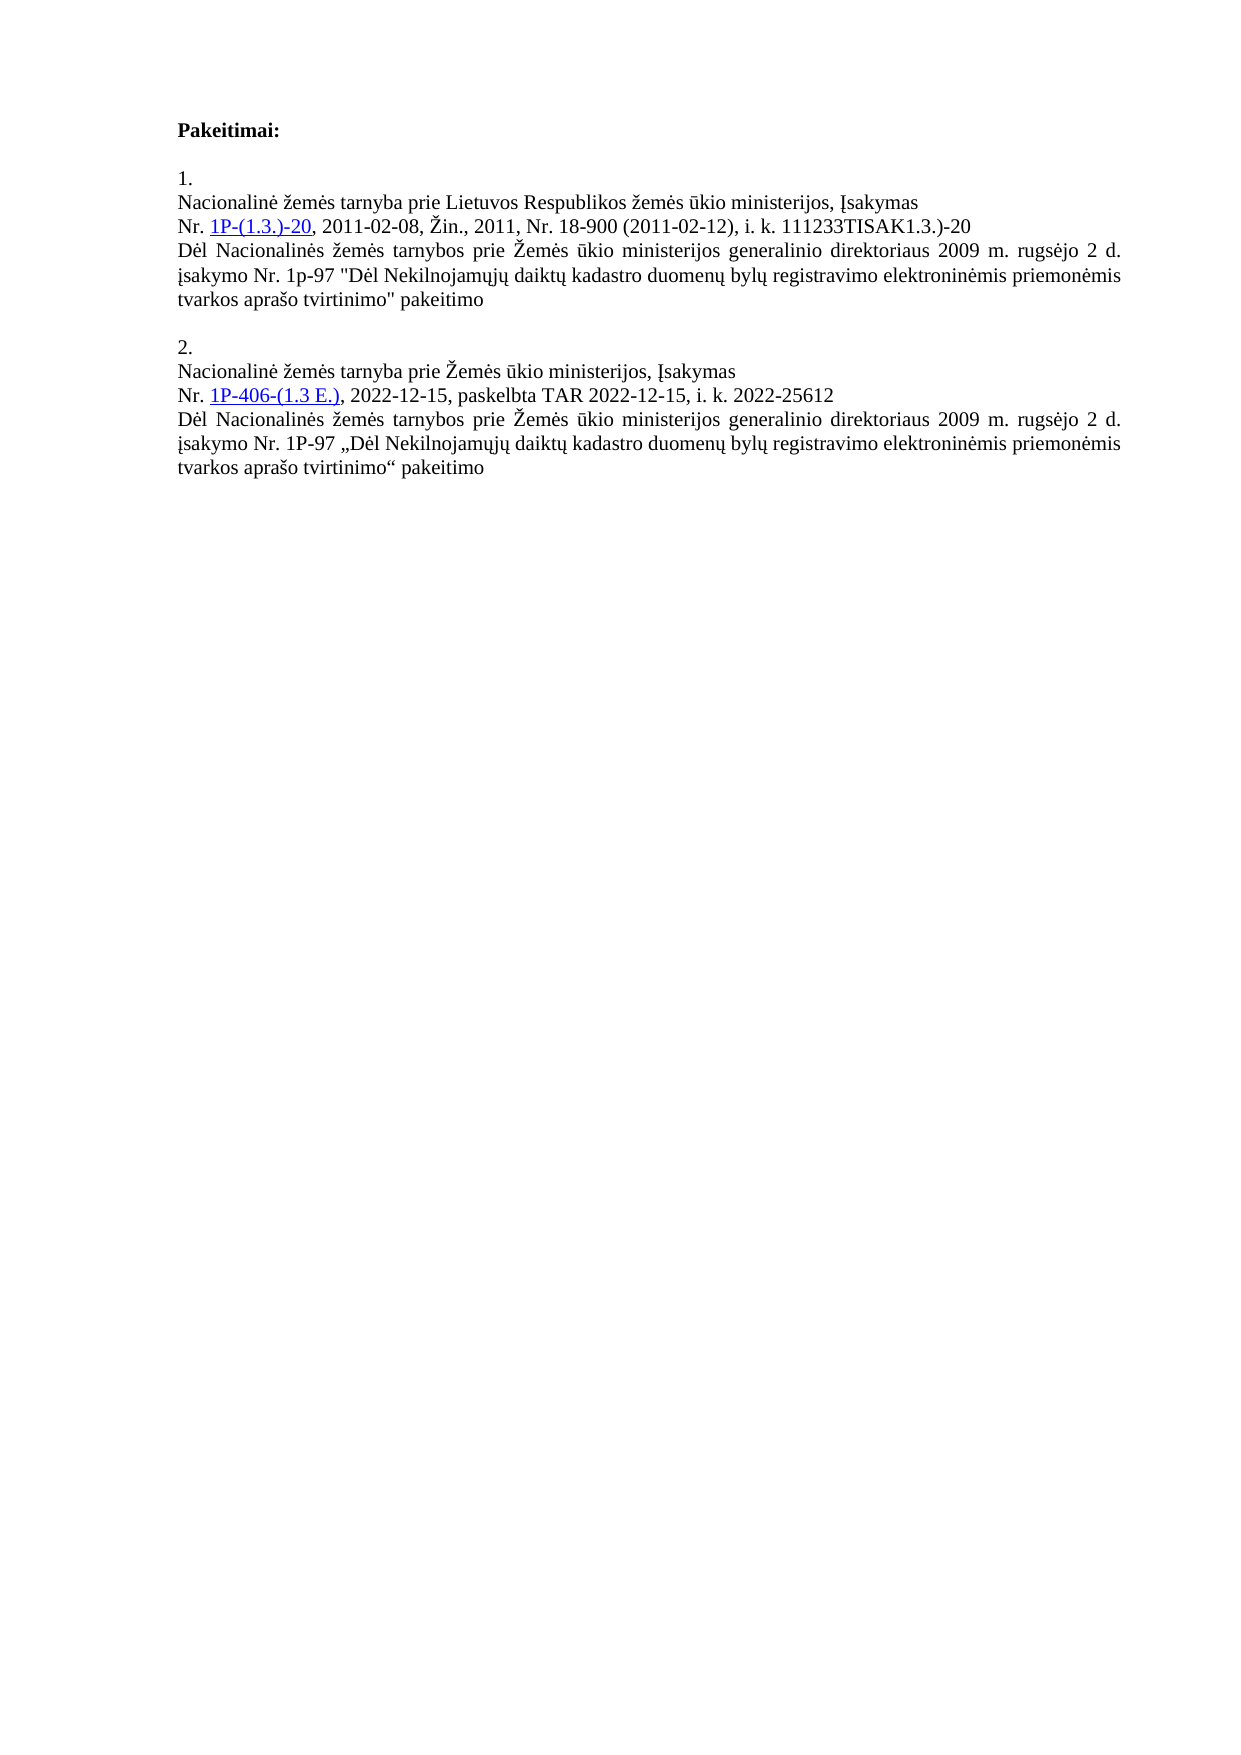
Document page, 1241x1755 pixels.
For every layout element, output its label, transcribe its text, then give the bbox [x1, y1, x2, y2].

text Nr. 1P-406-(1.3 E.), 2022-12-15, paskelbta TAR 2022-12-15, i. k. 2022-25612 [177, 383, 1122, 407]
text Nacionalinė žemės tarnyba prie Žemės ūkio ministerijos, Įsakymas [177, 359, 1122, 383]
text Pakeitimai: [177, 118, 1122, 142]
text Nacionalinė žemės tarnyba prie Lietuvos Respublikos žemės ūkio ministerijos, Įsakymas [177, 190, 1122, 214]
text Nr. 1P-(1.3.)-20, 2011-02-08, Žin., 2011, Nr. 18-900 (2011-02-12), i. k. 111233TISAK1.3.)-20 [177, 214, 1122, 238]
text Dėl Nacionalinės žemės tarnybos prie Žemės ūkio ministerijos generalinio direktoriaus 2009 m. rugsėjo 2 d. įsakymo Nr. 1p-97 "Dėl Nekilnojamųjų daiktų kadastro duomenų bylų registravimo elektroninėmis priemonėmis tvarkos aprašo tvirtinimo" pakeitimo [177, 238, 1122, 311]
text 1. [177, 166, 1122, 190]
text 2. [177, 335, 1122, 359]
text Dėl Nacionalinės žemės tarnybos prie Žemės ūkio ministerijos generalinio direktoriaus 2009 m. rugsėjo 2 d. įsakymo Nr. 1P-97 „Dėl Nekilnojamųjų daiktų kadastro duomenų bylų registravimo elektroninėmis priemonėmis tvarkos aprašo tvirtinimo“ pakeitimo [177, 407, 1122, 479]
